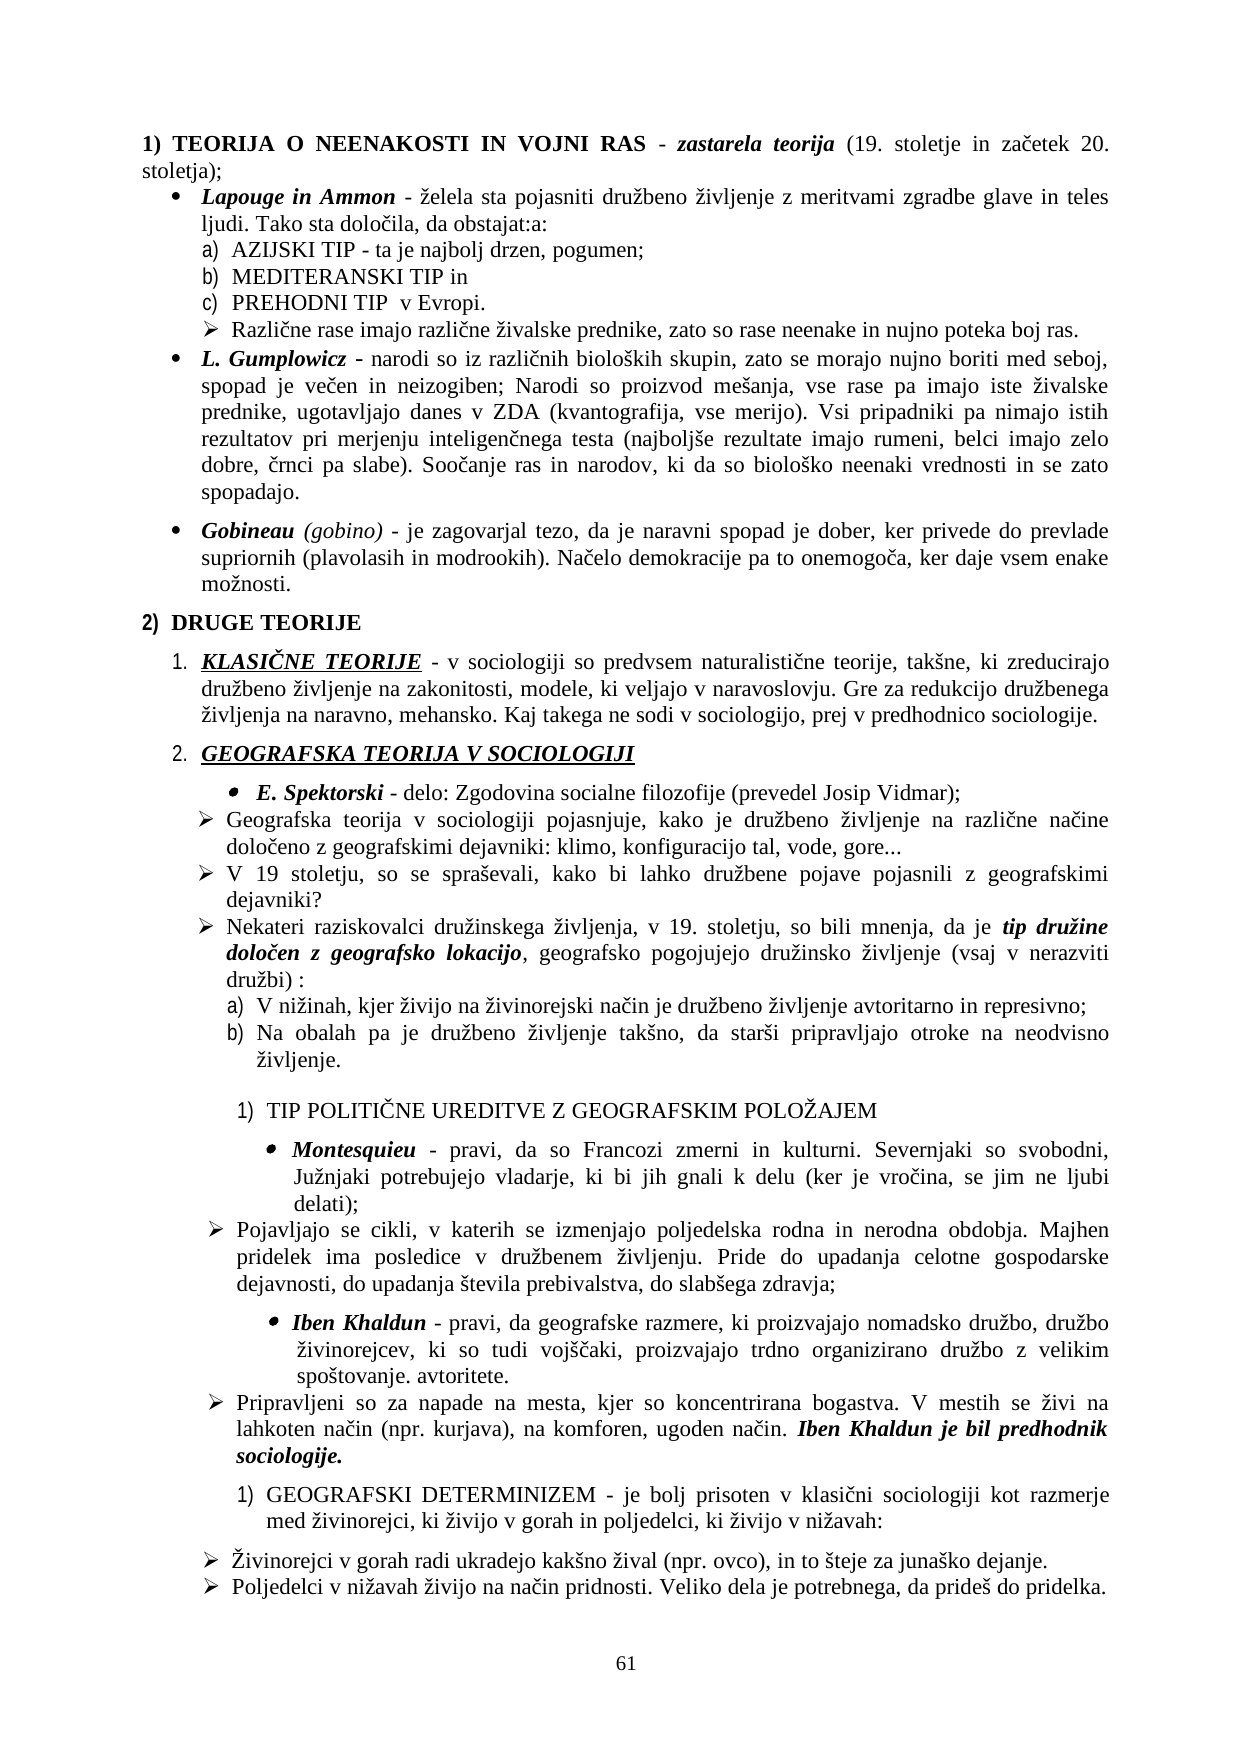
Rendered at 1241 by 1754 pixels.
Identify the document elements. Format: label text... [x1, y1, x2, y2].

list Pripravljeni so za napade na mesta, kjer so koncentrirana bogastva. V mestih se živi na lahkoten način (npr. kurjava), na komforen, ugoden način. Iben Khaldun je bil predhodnik sociologije. [207, 1389, 1110, 1468]
list DRUGE TEORIJE [142, 609, 1110, 636]
list AZIJSKI TIP - ta je najbolj drzen, pogumen; [202, 236, 1110, 263]
list KLASIČNE TEORIJE - v sociologiji so predvsem naturalistične teorije, takšne, ki zreducirajo družbeno življenje na zakonitosti, modele, ki veljajo v naravoslovju. Gre za redukcijo družbenega življenja na naravno, mehansko. Kaj takega ne sodi v sociologijo, prej v predhodnico sociologije. [172, 648, 1110, 728]
list V nižinah, kjer živijo na živinorejski način je družbeno življenje avtoritarno in represivno; [227, 992, 1110, 1019]
list TIP POLITIČNE UREDITVE Z GEOGRAFSKIM POLOŽAJEM [237, 1097, 1110, 1123]
list Nekateri raziskovalci družinskega življenja, v 19. stoletju, so bili mnenja, da je tip družine določen z geografsko lokacijo, geografsko pogojujejo družinsko življenje (vsaj v nerazviti družbi) : [197, 913, 1110, 992]
list V 19 stoletju, so se spraševali, kako bi lahko družbene pojave pojasnili z geografskimi dejavniki? [197, 859, 1110, 913]
list Iben Khaldun - pravi, da geografske razmere, ki proizvajajo nomadsko družbo, družbo živinorejcev, ki so tudi vojščaki, proizvajajo trdno organizirano družbo z velikim spoštovanje. avtoritete. [267, 1308, 1110, 1389]
list Pojavljajo se cikli, v katerih se izmenjajo poljedelska rodna in nerodna obdobja. Majhen pridelek ima posledice v družbenem življenju. Pride do upadanja celotne gospodarske dejavnosti, do upadanja števila prebivalstva, do slabšega zdravja; [207, 1216, 1110, 1296]
list L. Gumplowicz - narodi so iz različnih bioloških skupin, zato se morajo nujno boriti med seboj, spopad je večen in neizogiben; Narodi so proizvod mešanja, vse rase pa imajo iste živalske prednike, ugotavljajo danes v ZDA (kvantografija, vse merijo). Vsi pripadniki pa nimajo istih rezultatov pri merjenju inteligenčnega testa (najboljše rezultate imajo rumeni, belci imajo zelo dobre, črnci pa slabe). Soočanje ras in narodov, ki da so biološko neenaki vrednosti in se zato spopadajo. [172, 342, 1110, 504]
list Na obalah pa je družbeno življenje takšno, da starši pripravljajo otroke na neodvisno življenje. [227, 1019, 1110, 1072]
list MEDITERANSKI TIP in [202, 263, 1110, 289]
list GEOGRAFSKA TEORIJA V SOCIOLOGIJI [172, 740, 1110, 767]
list PREHODNI TIP v Evropi. [202, 289, 1110, 316]
list Različne rase imajo različne živalske prednike, zato so rase neenake in nujno poteka boj ras. [202, 316, 1110, 342]
list Poljedelci v nižavah živijo na način pridnosti. Veliko dela je potrebnega, da prideš do pridelka. [202, 1573, 1110, 1599]
list GEOGRAFSKI DETERMINIZEM - je bolj prisoten v klasični sociologiji kot razmerje med živinorejci, ki živijo v gorah in poljedelci, ki živijo v nižavah: [237, 1481, 1110, 1534]
list Geografska teorija v sociologiji pojasnjuje, kako je družbeno življenje na različne načine določeno z geografskimi dejavniki: klimo, konfiguracijo tal, vode, gore... [197, 806, 1110, 859]
list Lapouge in Ammon - želela sta pojasniti družbeno življenje z meritvami zgradbe glave in teles ljudi. Tako sta določila, da obstajat:a: [172, 183, 1110, 236]
list Gobineau (gobino) - je zagovarjal tezo, da je naravni spopad je dober, ker privede do prevlade supriornih (plavolasih in modrookih). Načelo demokracije pa to onemogoča, ker daje vsem enake možnosti. [172, 517, 1110, 596]
list Montesquieu - pravi, da so Francozi zmerni in kulturni. Severnjaki so svobodni, Južnjaki potrebujejo vladarje, ki bi jih gnali k delu (ker je vročina, se jim ne ljubi delati); [264, 1136, 1110, 1216]
list Živinorejci v gorah radi ukradejo kakšno žival (npr. ovco), in to šteje za junaško dejanje. [202, 1546, 1110, 1573]
text 1) TEORIJA O NEENAKOSTI IN VOJNI RAS - zastarela teorija (19. stoletje in začetek 20. stoletja); [142, 130, 1110, 183]
list E. Spektorski - delo: Zgodovina socialne filozofije (prevedel Josip Vidmar); [227, 779, 1110, 806]
